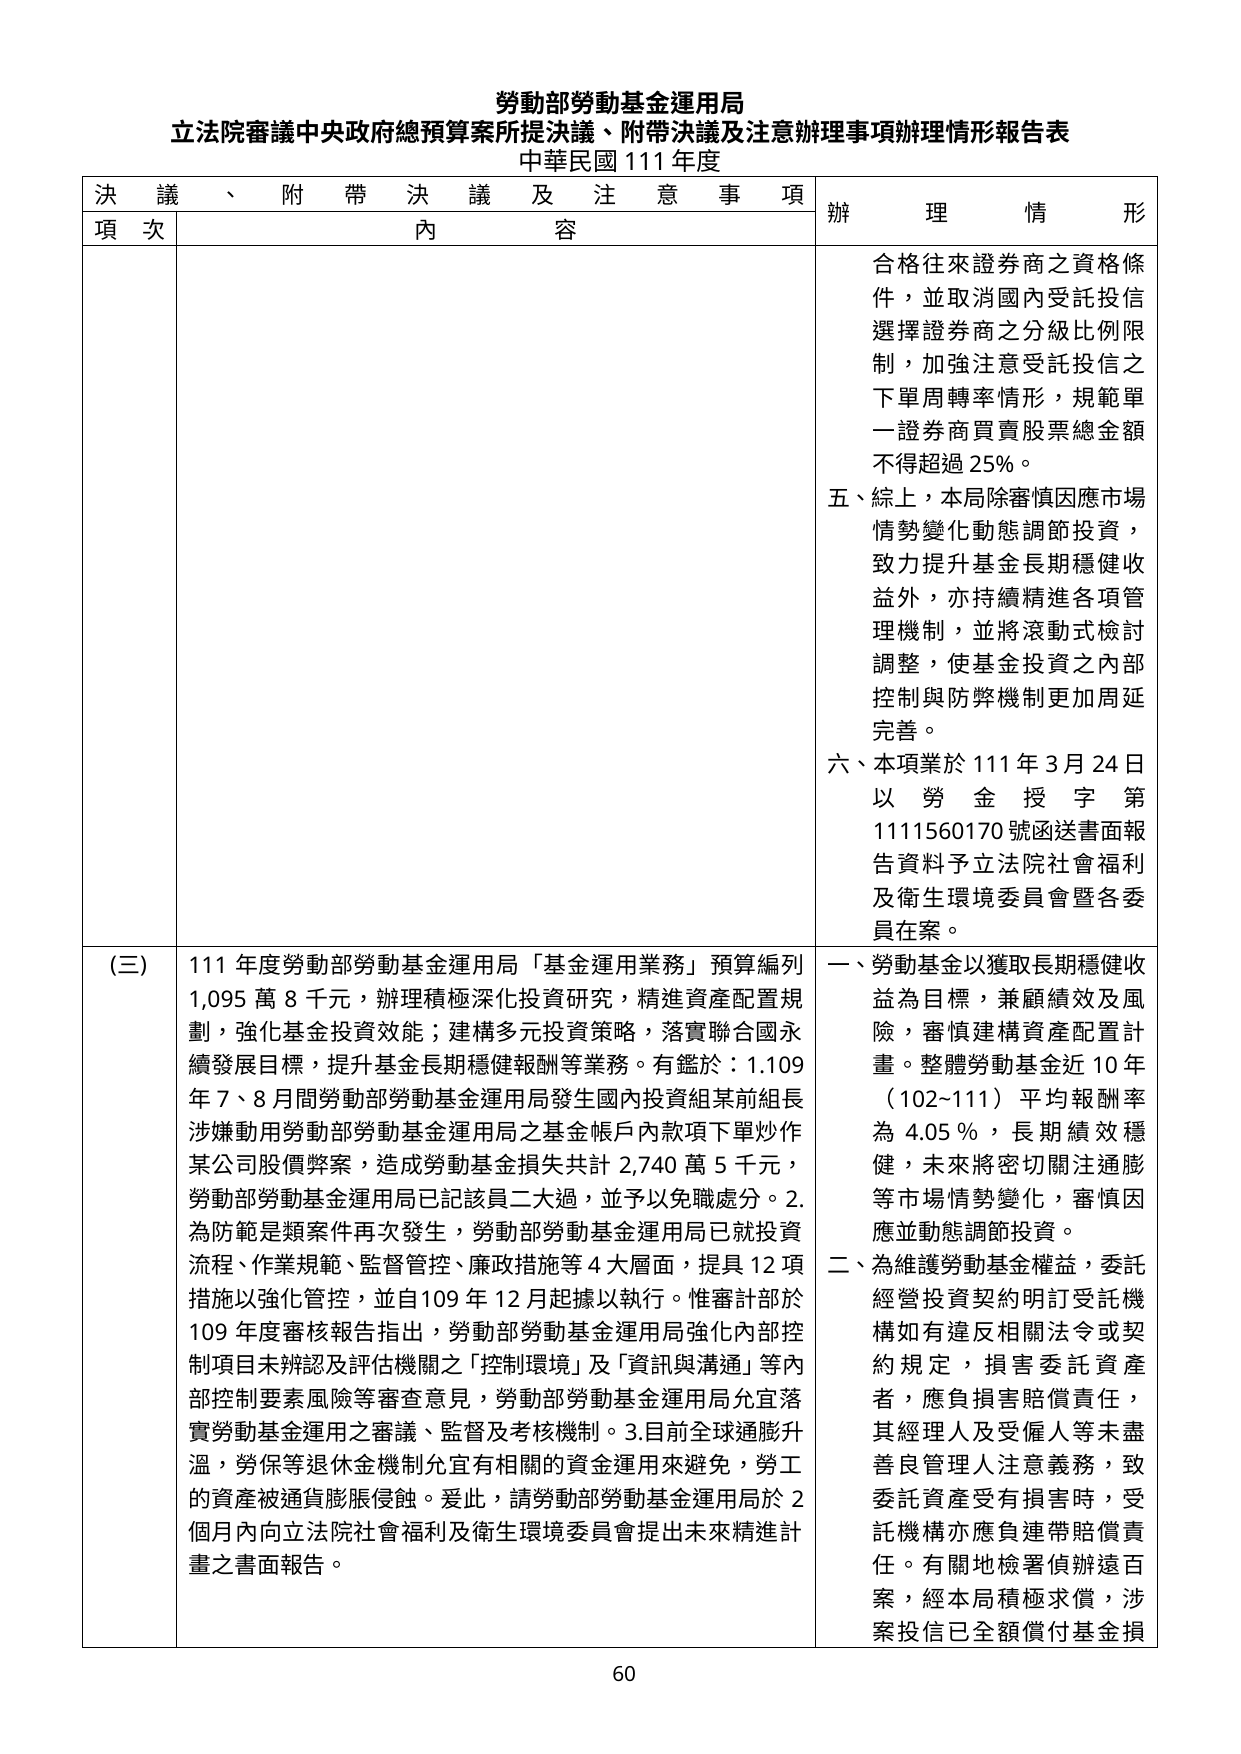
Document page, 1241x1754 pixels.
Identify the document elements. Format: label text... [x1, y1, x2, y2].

table_cell (三) [83, 947, 176, 1647]
table_cell 項次 [83, 212, 176, 245]
table_header 辦理情形 [816, 177, 1157, 245]
table_header 決議、附帶決議及注意事項 [83, 177, 815, 211]
table_cell 一、勞動基金以獲取長期穩健收益為目標，兼顧績效及風險，審慎建構資產配置計畫。整體勞動基金近10年（102~111）平均報酬率為4.05％，長期績效穩健，未來將密切關注通膨等市場情勢變化，審慎因應並動態調節投資。 二、為維護勞動基金權益，委託經營投資契約明訂受託機構如有違反相關法令或契約規定，損害委託資產者，應負損害賠償責任，其經理人及受僱人等未盡善良管理人注意義務，致委託資產受有損害時，受託機構亦應負連帶賠償責任。有關地檢署偵辦遠百案，經本局積極求償，涉案投信已全額償付基金損 [816, 947, 1157, 1647]
table_cell 內 容 [177, 212, 815, 245]
table_cell [177, 246, 815, 946]
table_cell [83, 246, 176, 946]
table_cell 合格往來證券商之資格條件，並取消國內受託投信選擇證券商之分級比例限制，加強注意受託投信之下單周轉率情形，規範單一證券商買賣股票總金額不得超過25%。 五、綜上，本局除審慎因應市場情勢變化動態調節投資，致力提升基金長期穩健收益外，亦持續精進各項管理機制，並將滾動式檢討調整，使基金投資之內部控制與防弊機制更加周延完善。 六、本項業於 111年 3月 24日以勞金授字第 1111560170號函送書面報告資料予立法院社會福利及衛生環境委員會暨各委員在案。 [816, 246, 1157, 946]
table_cell 111 年度勞動部勞動基金運用局「基金運用業務」預算編列 1,095 萬 8 千元，辦理積極深化投資研究，精進資產配置規劃，強化基金投資效能；建構多元投資策略，落實聯合國永續發展目標，提升基金長期穩健報酬等業務。有鑑於：1.109 年 7、8 月間勞動部勞動基金運用局發生國內投資組某前組長涉嫌動用勞動部勞動基金運用局之基金帳戶內款項下單炒作某公司股價弊案，造成勞動基金損失共計 2,740 萬 5 千元，勞動部勞動基金運用局已記該員二大過，並予以免職處分。2.為防範是類案件再次發生，勞動部勞動基金運用局已就投資流程、作業規範、監督管控、廉政措施等 4 大層面，提具 12 項措施以強化管控，並自109 年 12 月起據以執行。惟審計部於 109 年度審核報告指出，勞動部勞動基金運用局強化內部控制項目未辨認及評估機關之「控制環境」及「資訊與溝通」等內部控制要素風險等審查意見，勞動部勞動基金運用局允宜落實勞動基金運用之審議、監督及考核機制。3.目前全球通膨升溫，勞保等退休金機制允宜有相關的資金運用來避免，勞工的資產被通貨膨脹侵蝕。爰此，請勞動部勞動基金運用局於 2 個月內向立法院社會福利及衛生環境委員會提出未來精進計畫之書面報告。 [177, 947, 815, 1647]
